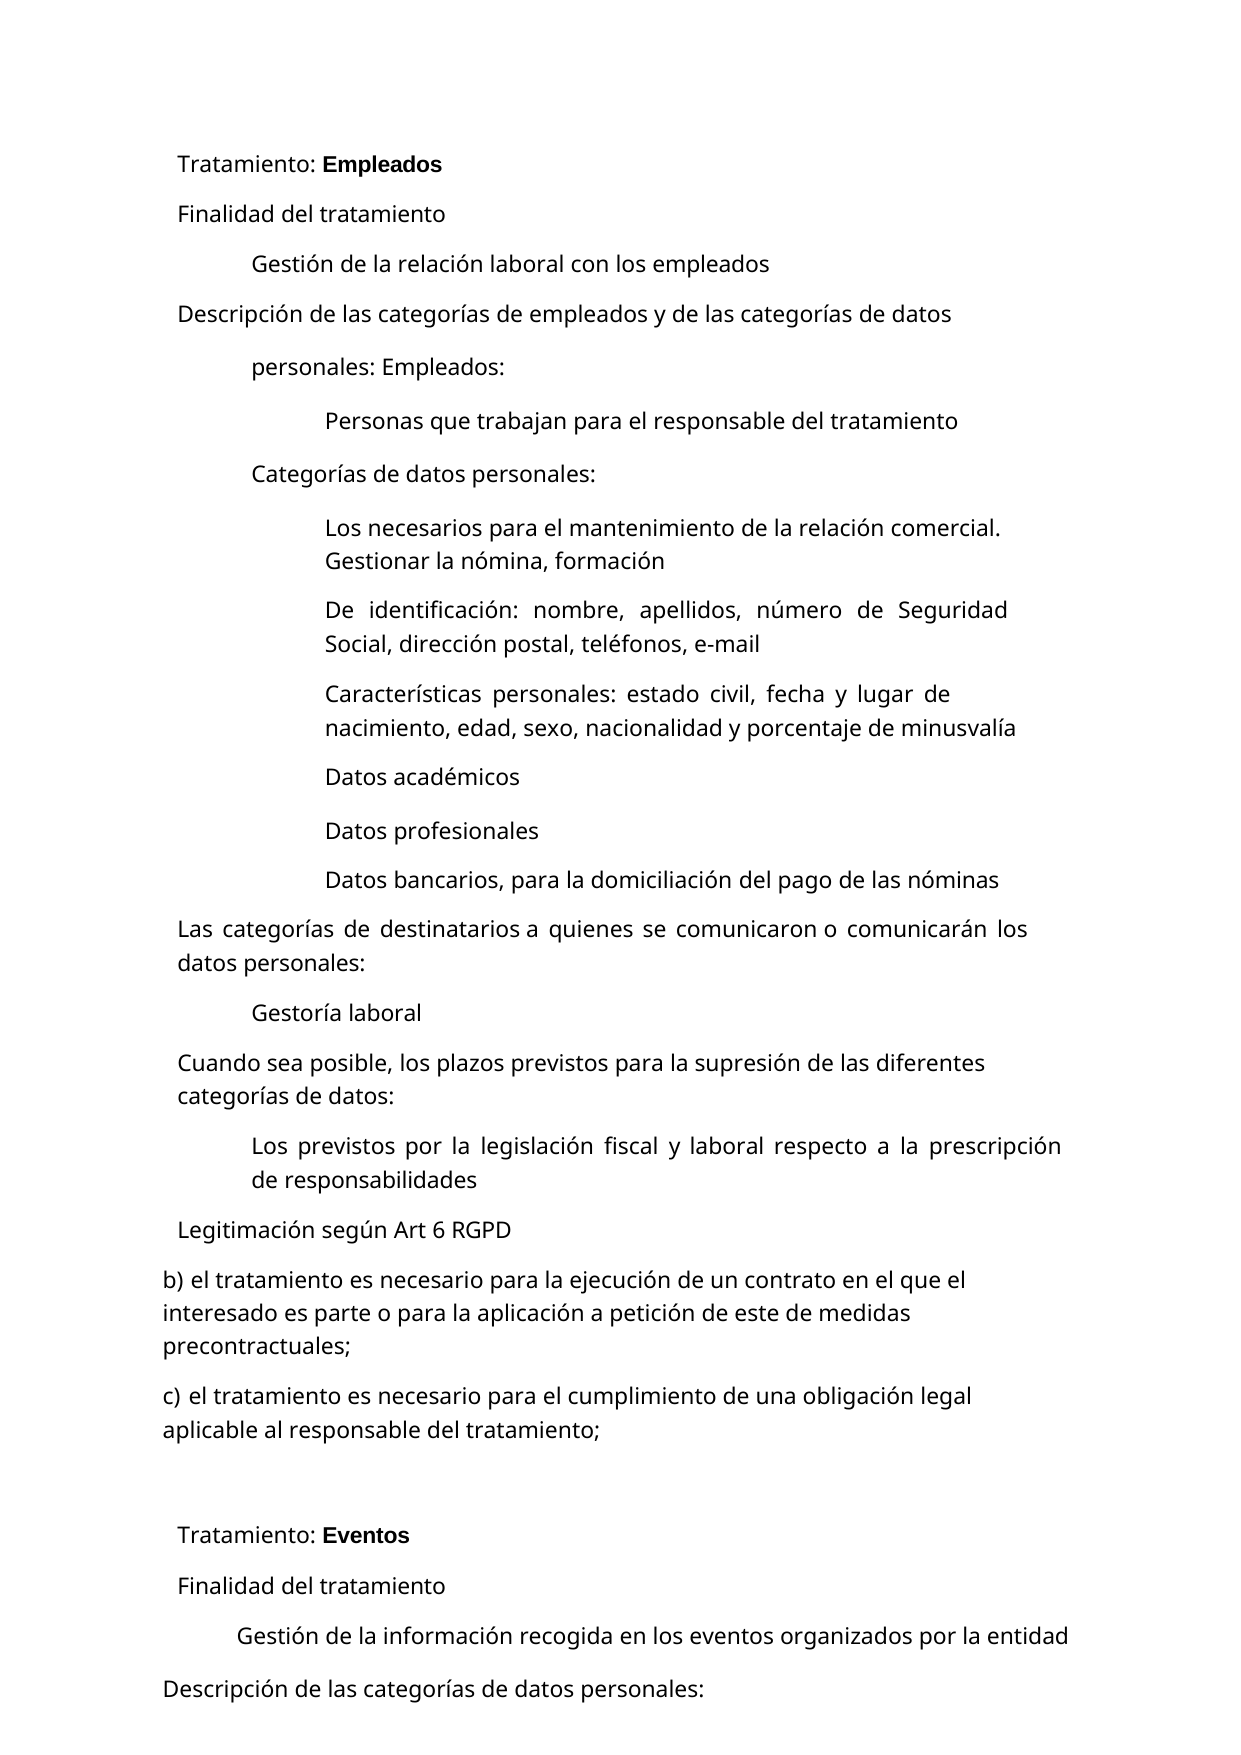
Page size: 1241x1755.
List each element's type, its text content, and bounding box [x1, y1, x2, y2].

text Características personales: estado civil, fecha y lugar de nacimiento, edad, sexo, nacionalidad y porcentaje de minusvalía [324, 678, 1078, 743]
text Gestoría laboral [251, 996, 1078, 1028]
list el tratamiento es necesario para la ejecución de un contrato en el que el interesado es parte o para la aplicación a petición de este de medidas precontractuales; [162, 1264, 1062, 1361]
text Descripción de las categorías de empleados y de las categorías de datos personales: Empleados: [177, 298, 1078, 383]
text Finalidad del tratamiento [177, 1569, 1078, 1601]
text Datos académicos Datos profesionales [324, 761, 548, 846]
text Personas que trabajan para el responsable del tratamiento Categorías de datos personales: [251, 405, 1027, 489]
text De identificación: nombre, apellidos, número de Seguridad Social, dirección postal, teléfonos, e-mail [324, 594, 1078, 659]
text Las categorías de destinatarios a quienes se comunicaron o comunicarán los datos personales: [177, 913, 1078, 978]
text Cuando sea posible, los plazos previstos para la supresión de las diferentes categorías de datos: [177, 1047, 1078, 1111]
text Tratamiento: Eventos [177, 1519, 1078, 1551]
text Gestión de la relación laboral con los empleados [251, 248, 1078, 279]
text Los previstos por la legislación fiscal y laboral respecto a la prescripción de responsabilidades [251, 1130, 1078, 1195]
text Tratamiento: Empleados [177, 148, 1078, 179]
text Los necesarios para el mantenimiento de la relación comercial. Gestionar la nómina, formación [324, 512, 1064, 576]
text Datos bancarios, para la domiciliación del pago de las nóminas [324, 868, 1078, 894]
list el tratamiento es necesario para el cumplimiento de una obligación legal aplicable al responsable del tratamiento; [162, 1380, 1063, 1445]
text Legitimación según Art 6 RGPD [177, 1213, 1078, 1245]
text Gestión de la información recogida en los eventos organizados por la entidad Descripción de las categorías de datos personales: [162, 1620, 1078, 1704]
text Finalidad del tratamiento [177, 198, 1078, 229]
